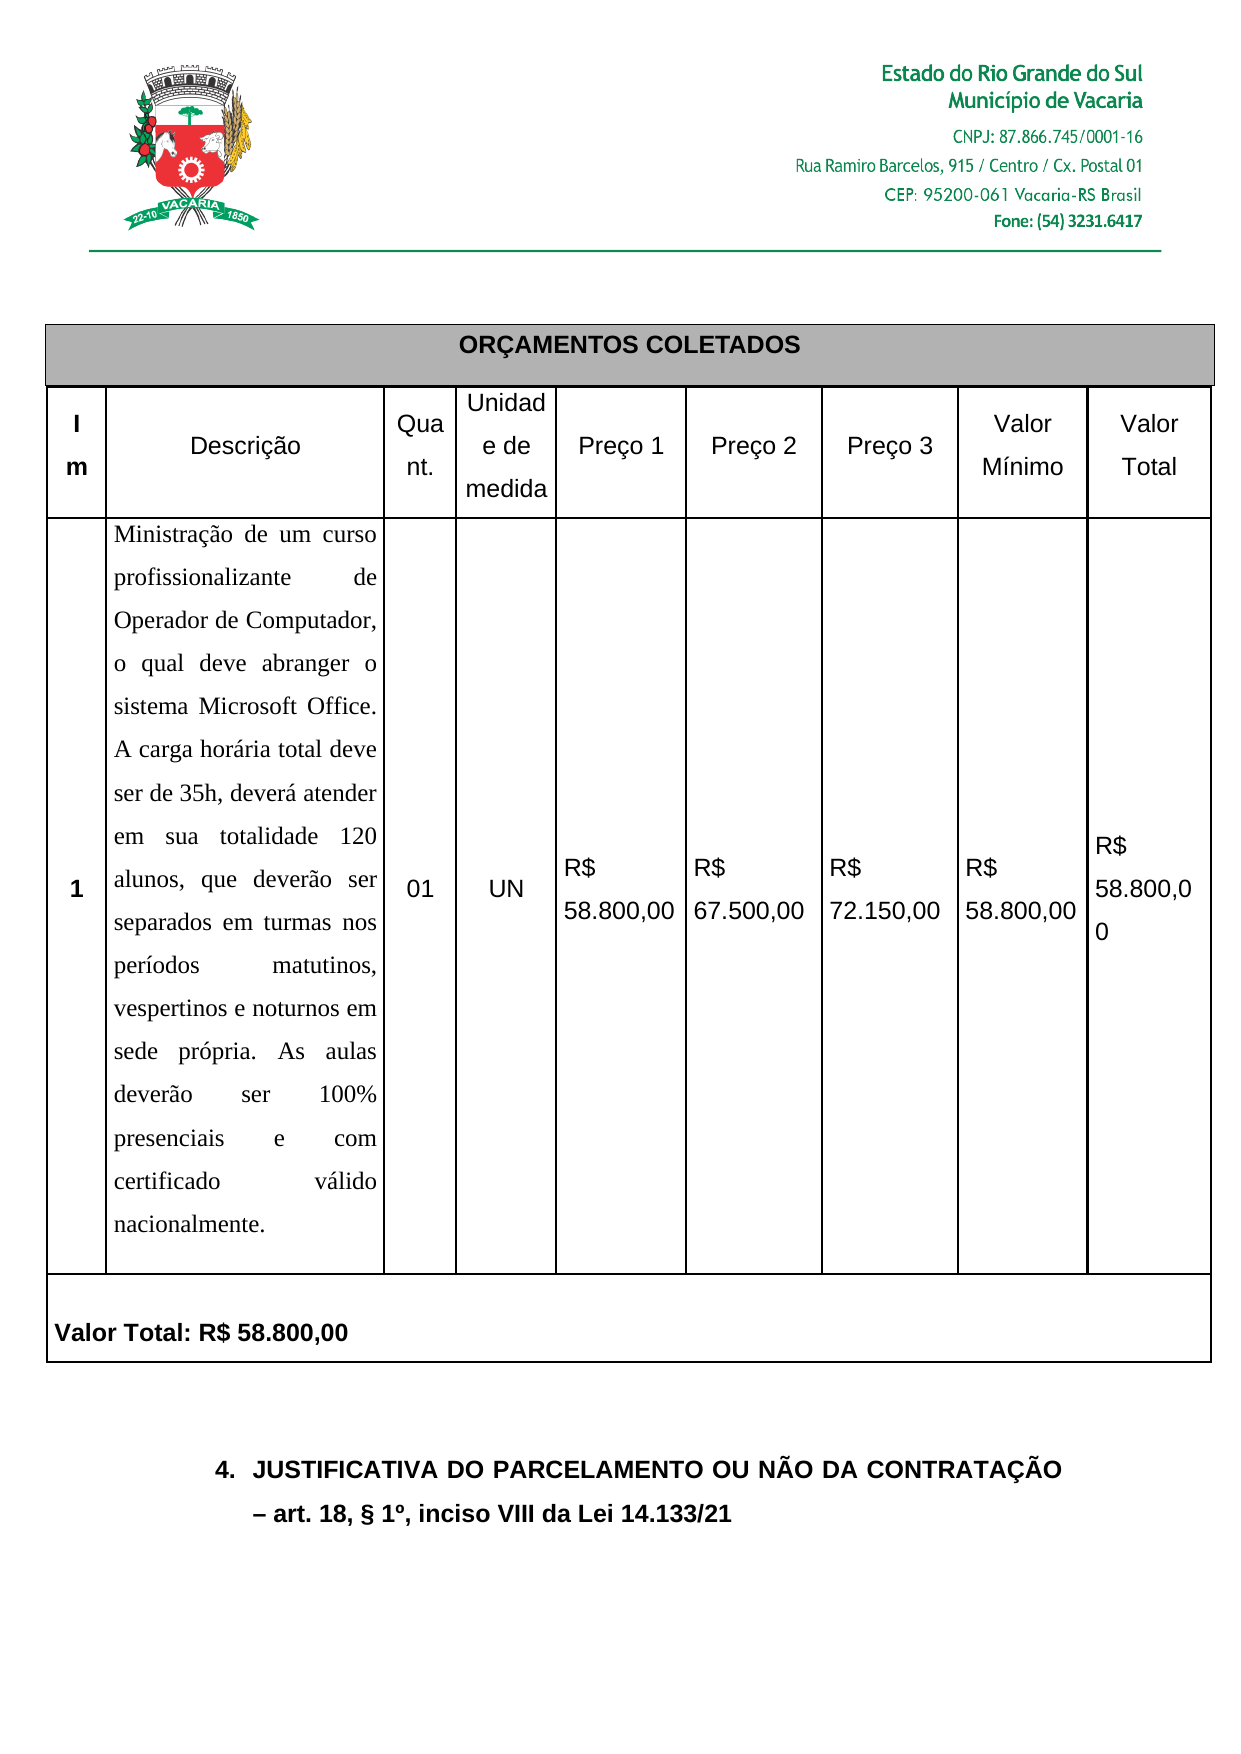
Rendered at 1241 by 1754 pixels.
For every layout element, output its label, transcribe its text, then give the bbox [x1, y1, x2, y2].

list JUSTIFICATIVA DO PARCELAMENTO OU NÃO DA CONTRATAÇÃO – art. 18, § 1º, inciso VIII da Lei 14.133/21 [215, 1456, 1063, 1527]
table_header I m [48, 388, 105, 517]
table_header Unidade de medida [457, 388, 555, 517]
table_cell R$ 58.800,00 [959, 519, 1086, 1273]
table_header Valor Total [1089, 388, 1210, 517]
table_header Preço 2 [687, 388, 821, 517]
table_cell Valor Total: R$ 58.800,00 [48, 1275, 1210, 1361]
table_cell R$ 58.800,00 [1089, 519, 1210, 1273]
table_cell UN [457, 519, 555, 1273]
table_header Valor Mínimo [959, 388, 1086, 517]
table_cell R$ 67.500,00 [687, 519, 821, 1273]
table_cell R$ 72.150,00 [823, 519, 957, 1273]
table_header Preço 1 [557, 388, 685, 517]
table_header Descrição [107, 388, 383, 517]
table_header ORÇAMENTOS COLETADOS [46, 325, 1214, 385]
table_header Preço 3 [823, 388, 957, 517]
table_header Quant. [385, 388, 455, 517]
picture [51, 28, 1199, 260]
table_cell 01 [385, 519, 455, 1273]
table_cell Ministração de um curso profissionalizante de Operador de Computador, o qual deve abranger o sistema Microsoft Office. A carga horária total deve ser de 35h, deverá atender em sua totalidade 120 alunos, que deverão ser separados em turmas nos períodos matutinos, vespertinos e noturnos em sede própria. As aulas deverão ser 100% presenciais e com certificado válido nacionalmente. [107, 519, 383, 1273]
table_cell R$ 58.800,00 [557, 519, 685, 1273]
table_cell 1 [48, 519, 105, 1273]
